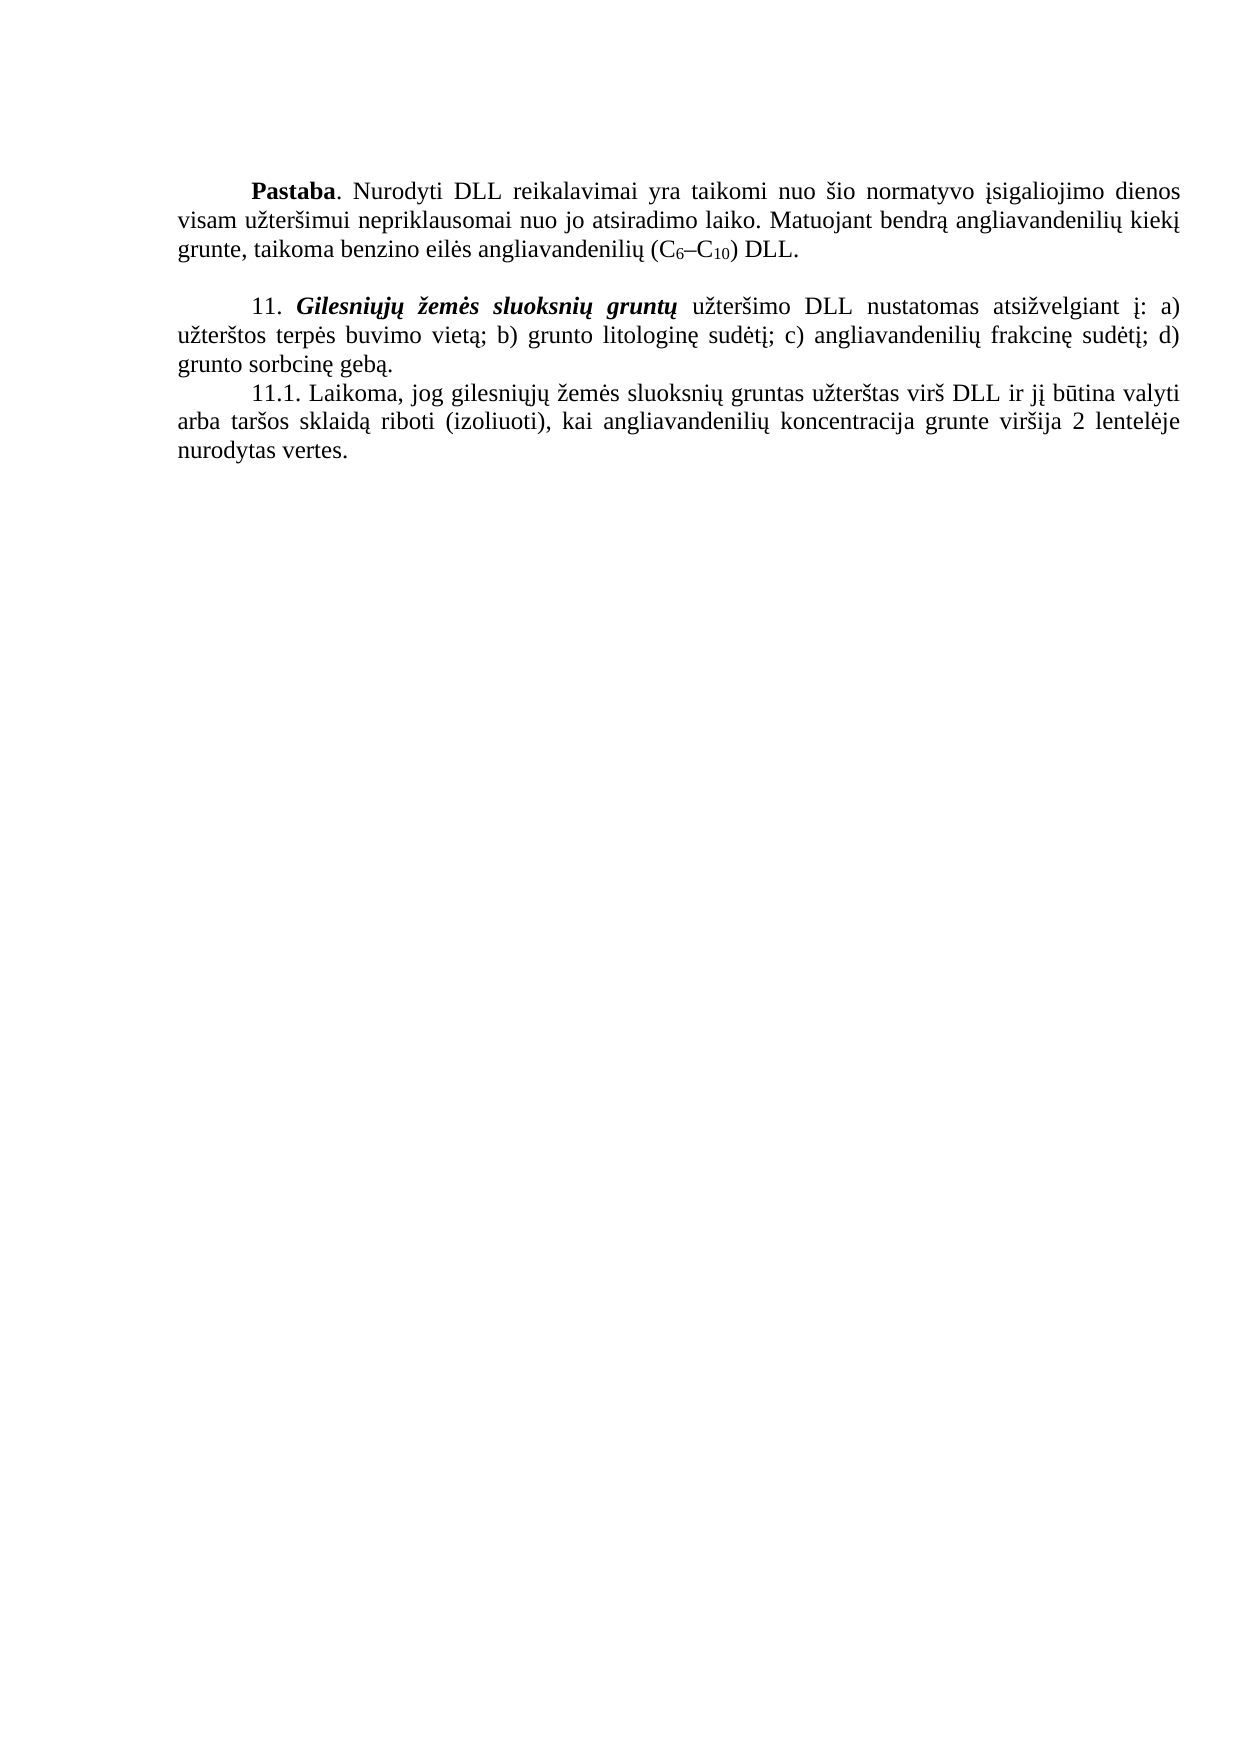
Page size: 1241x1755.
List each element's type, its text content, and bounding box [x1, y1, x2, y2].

text Pastaba. Nurodyti DLL reikalavimai yra taikomi nuo šio normatyvo įsigaliojimo dienos visam užteršimui nepriklausomai nuo jo atsiradimo laiko. Matuojant bendrą angliavandenilių kiekį grunte, taikoma benzino eilės angliavandenilių (C6–C10) DLL. [177, 176, 1181, 263]
text 11.1. Laikoma, jog gilesniųjų žemės sluoksnių gruntas užterštas virš DLL ir jį būtina valyti arba taršos sklaidą riboti (izoliuoti), kai angliavandenilių koncentracija grunte viršija 2 lentelėje nurodytas vertes. [177, 378, 1181, 464]
text 11. Gilesniųjų žemės sluoksnių gruntų užteršimo DLL nustatomas atsižvelgiant į: a) užterštos terpės buvimo vietą; b) grunto litologinę sudėtį; c) angliavandenilių frakcinę sudėtį; d) grunto sorbcinę gebą. [177, 291, 1181, 378]
